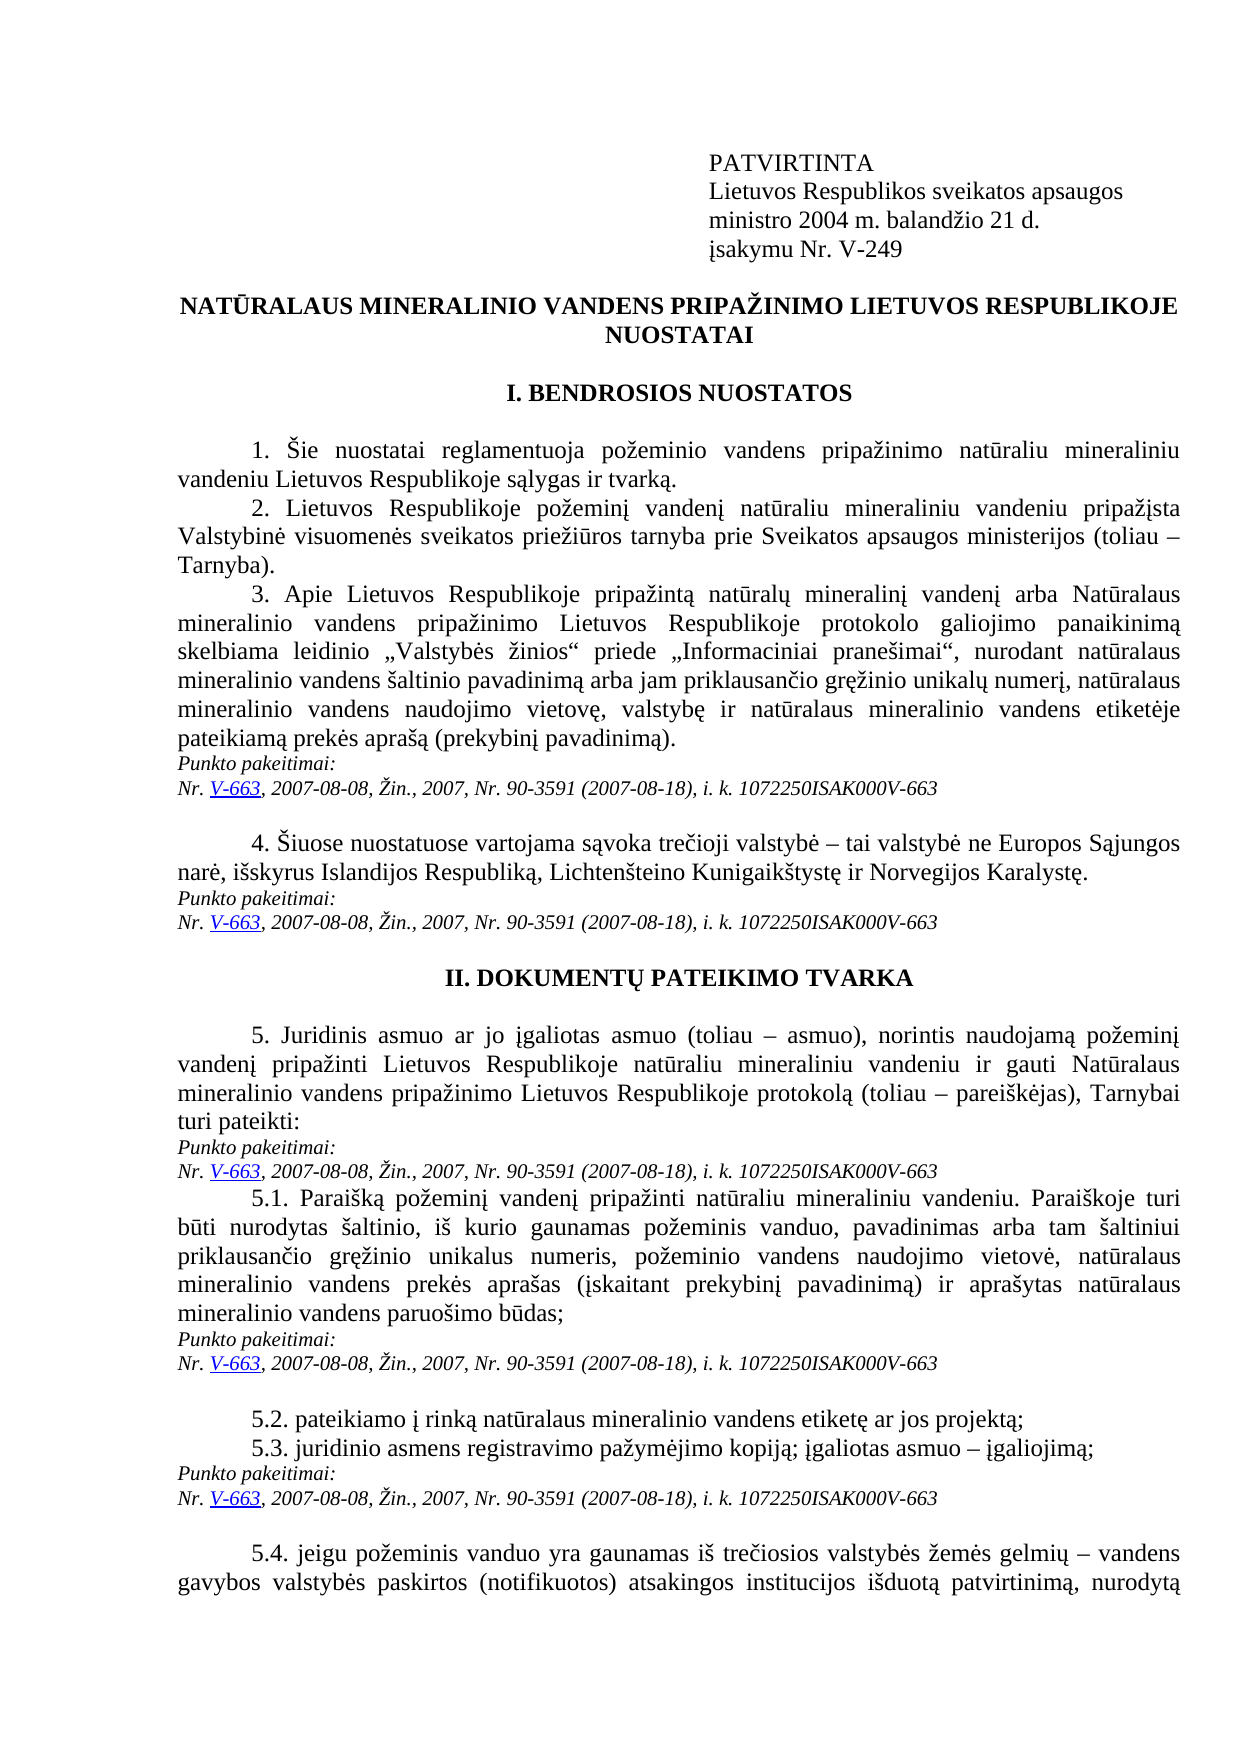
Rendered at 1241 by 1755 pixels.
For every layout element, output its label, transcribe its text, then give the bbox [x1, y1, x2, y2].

text įsakymu Nr. V-249 [177, 234, 1181, 263]
text natūralaus mineralinio vandens pripažinimo lietuvos respublikoje nuostatai [177, 291, 1181, 349]
text 1. Šie nuostatai reglamentuoja požeminio vandens pripažinimo natūraliu mineraliniu vandeniu Lietuvos Respublikoje sąlygas ir tvarką. [177, 435, 1181, 493]
text Punkto pakeitimai: [177, 886, 1181, 910]
text Nr. V-663, 2007-08-08, Žin., 2007, Nr. 90-3591 (2007-08-18), i. k. 1072250ISAK000V-663 [177, 1485, 1181, 1509]
text Nr. V-663, 2007-08-08, Žin., 2007, Nr. 90-3591 (2007-08-18), i. k. 1072250ISAK000V-663 [177, 1351, 1181, 1375]
text Nr. V-663, 2007-08-08, Žin., 2007, Nr. 90-3591 (2007-08-18), i. k. 1072250ISAK000V-663 [177, 910, 1181, 934]
text Nr. V-663, 2007-08-08, Žin., 2007, Nr. 90-3591 (2007-08-18), i. k. 1072250ISAK000V-663 [177, 775, 1181, 799]
text Nr. V-663, 2007-08-08, Žin., 2007, Nr. 90-3591 (2007-08-18), i. k. 1072250ISAK000V-663 [177, 1159, 1181, 1183]
text 5.4. jeigu požeminis vanduo yra gaunamas iš trečiosios valstybės žemės gelmių – vandens gavybos valstybės paskirtos (notifikuotos) atsakingos institucijos išduotą patvirtinimą, nurodytą [177, 1538, 1181, 1596]
text Punkto pakeitimai: [177, 1461, 1181, 1485]
text 5.1. Paraišką požeminį vandenį pripažinti natūraliu mineraliniu vandeniu. Paraiškoje turi būti nurodytas šaltinio, iš kurio gaunamas požeminis vanduo, pavadinimas arba tam šaltiniui priklausančio gręžinio unikalus numeris, požeminio vandens naudojimo vietovė, natūralaus mineralinio vandens prekės aprašas (įskaitant prekybinį pavadinimą) ir aprašytas natūralaus mineralinio vandens paruošimo būdas; [177, 1183, 1181, 1327]
text 5.2. pateikiamo į rinką natūralaus mineralinio vandens etiketę ar jos projektą; [177, 1404, 1181, 1433]
text 5. Juridinis asmuo ar jo įgaliotas asmuo (toliau – asmuo), norintis naudojamą požeminį vandenį pripažinti Lietuvos Respublikoje natūraliu mineraliniu vandeniu ir gauti Natūralaus mineralinio vandens pripažinimo Lietuvos Respublikoje protokolą (toliau – pareiškėjas), Tarnybai turi pateikti: [177, 1020, 1181, 1135]
text I. BENDROSIOS NUOSTATOS [177, 378, 1181, 406]
text ministro 2004 m. balandžio 21 d. [177, 205, 1181, 234]
text II. DOKUMENTŲ PATEIKIMO TVARKA [177, 963, 1181, 991]
text Punkto pakeitimai: [177, 751, 1181, 775]
text Punkto pakeitimai: [177, 1135, 1181, 1159]
text 5.3. juridinio asmens registravimo pažymėjimo kopiją; įgaliotas asmuo – įgaliojimą; [177, 1433, 1181, 1461]
text Punkto pakeitimai: [177, 1327, 1181, 1351]
text 3. Apie Lietuvos Respublikoje pripažintą natūralų mineralinį vandenį arba Natūralaus mineralinio vandens pripažinimo Lietuvos Respublikoje protokolo galiojimo panaikinimą skelbiama leidinio „Valstybės žinios“ priede „Informaciniai pranešimai“, nurodant natūralaus mineralinio vandens šaltinio pavadinimą arba jam priklausančio gręžinio unikalų numerį, natūralaus mineralinio vandens naudojimo vietovę, valstybę ir natūralaus mineralinio vandens etiketėje pateikiamą prekės aprašą (prekybinį pavadinimą). [177, 579, 1181, 751]
text 2. Lietuvos Respublikoje požeminį vandenį natūraliu mineraliniu vandeniu pripažįsta Valstybinė visuomenės sveikatos priežiūros tarnyba prie Sveikatos apsaugos ministerijos (toliau – Tarnyba). [177, 493, 1181, 579]
text 4. Šiuose nuostatuose vartojama sąvoka trečioji valstybė – tai valstybė ne Europos Sąjungos narė, išskyrus Islandijos Respubliką, Lichtenšteino Kunigaikštystę ir Norvegijos Karalystę. [177, 828, 1181, 886]
text PATVIRTINTA [177, 148, 1181, 176]
text Lietuvos Respublikos sveikatos apsaugos [177, 176, 1181, 205]
